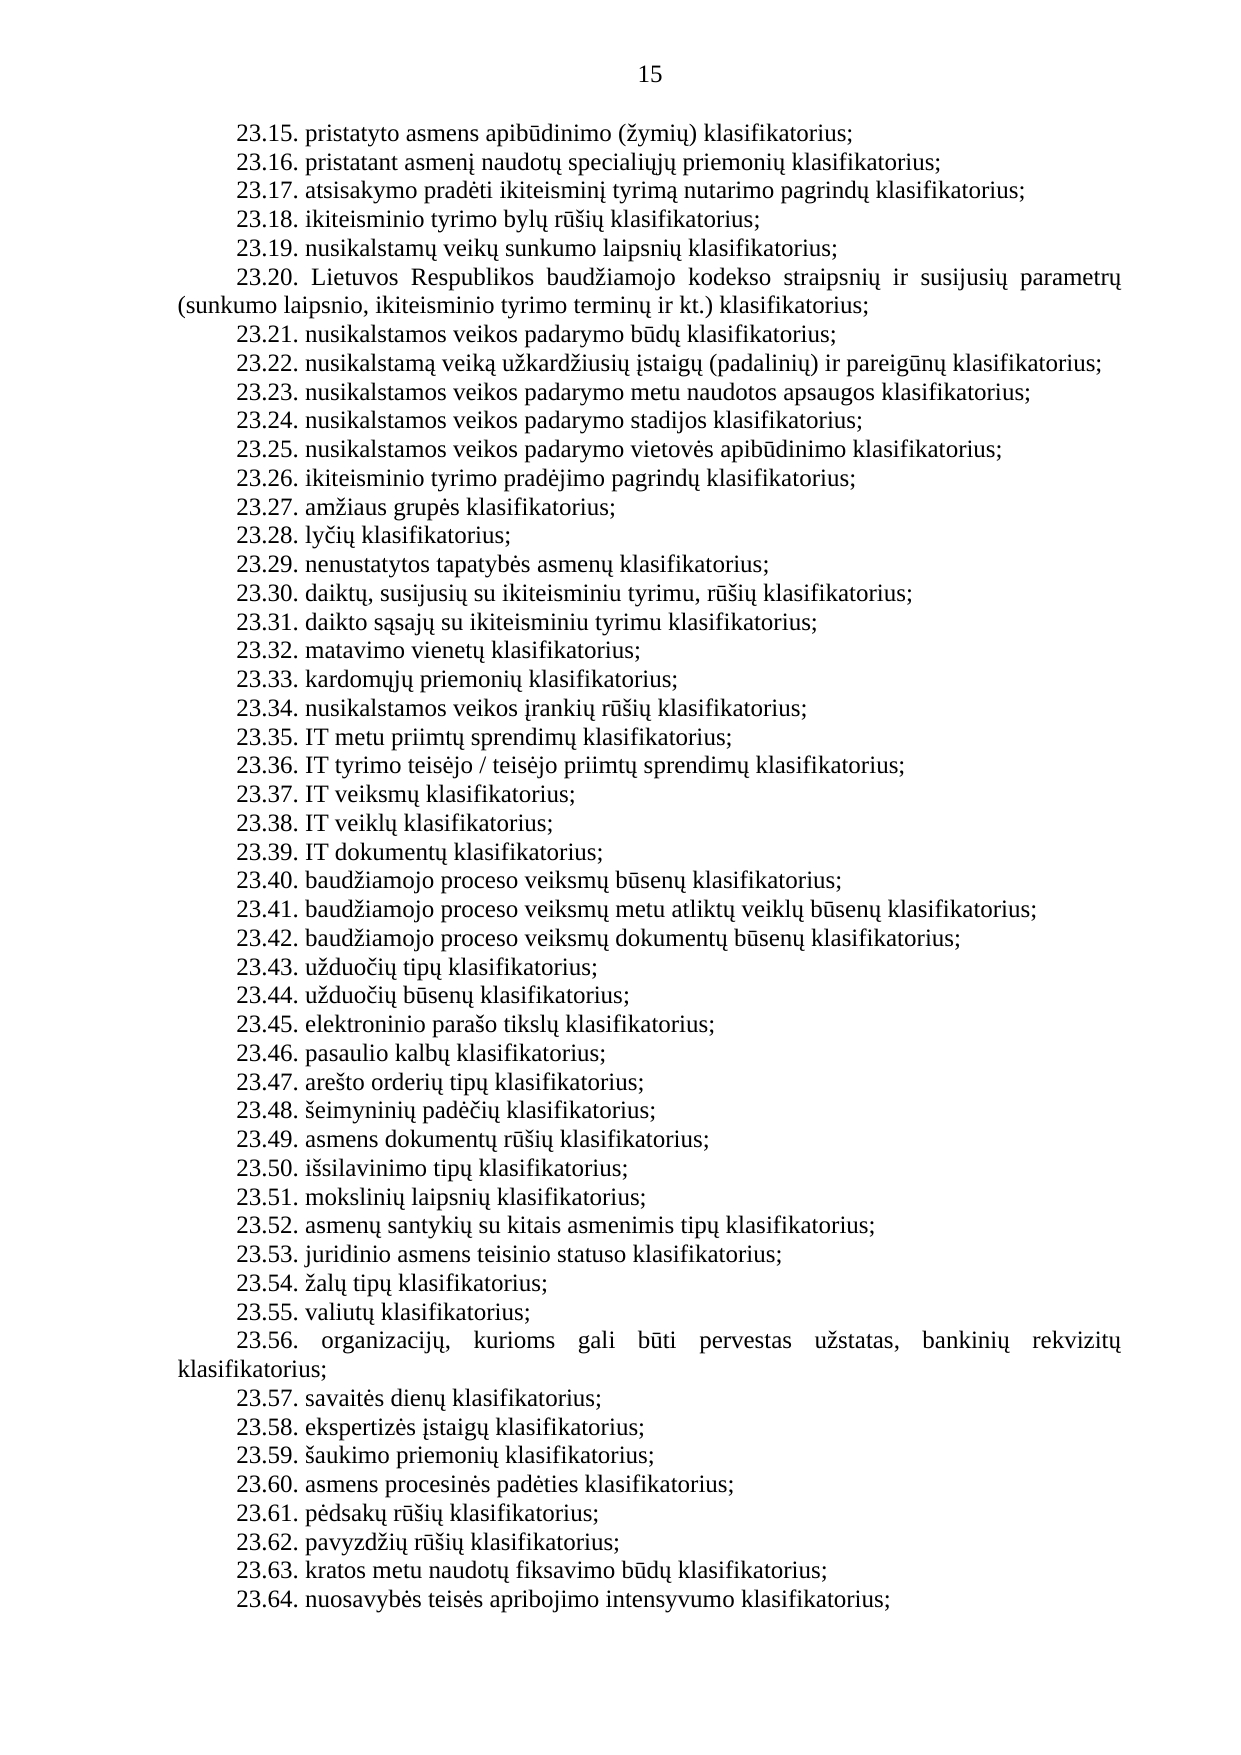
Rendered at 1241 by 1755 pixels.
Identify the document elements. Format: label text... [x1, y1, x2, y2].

text 23.55. valiutų klasifikatorius; [177, 1297, 1122, 1326]
text 23.21. nusikalstamos veikos padarymo būdų klasifikatorius; [177, 319, 1122, 348]
text 23.43. užduočių tipų klasifikatorius; [177, 952, 1122, 981]
text 23.22. nusikalstamą veiką užkardžiusių įstaigų (padalinių) ir pareigūnų klasifikatorius; [177, 348, 1122, 377]
text 23.23. nusikalstamos veikos padarymo metu naudotos apsaugos klasifikatorius; [177, 377, 1122, 406]
text 23.19. nusikalstamų veikų sunkumo laipsnių klasifikatorius; [177, 233, 1122, 262]
text 23.24. nusikalstamos veikos padarymo stadijos klasifikatorius; [177, 406, 1122, 434]
text 23.25. nusikalstamos veikos padarymo vietovės apibūdinimo klasifikatorius; [177, 434, 1122, 463]
text 23.35. IT metu priimtų sprendimų klasifikatorius; [177, 722, 1122, 751]
text 23.29. nenustatytos tapatybės asmenų klasifikatorius; [177, 549, 1122, 578]
text 23.48. šeimyninių padėčių klasifikatorius; [177, 1096, 1122, 1124]
text 23.53. juridinio asmens teisinio statuso klasifikatorius; [177, 1239, 1122, 1268]
text 23.20. Lietuvos Respublikos baudžiamojo kodekso straipsnių ir susijusių parametrų (sunkumo laipsnio, ikiteisminio tyrimo terminų ir kt.) klasifikatorius; [177, 262, 1122, 319]
text 23.37. IT veiksmų klasifikatorius; [177, 779, 1122, 808]
text 23.36. IT tyrimo teisėjo / teisėjo priimtų sprendimų klasifikatorius; [177, 751, 1122, 779]
text 23.47. arešto orderių tipų klasifikatorius; [177, 1067, 1122, 1096]
text 23.38. IT veiklų klasifikatorius; [177, 808, 1122, 837]
text 23.54. žalų tipų klasifikatorius; [177, 1268, 1122, 1297]
text 23.31. daikto sąsajų su ikiteisminiu tyrimu klasifikatorius; [177, 607, 1122, 636]
text 23.34. nusikalstamos veikos įrankių rūšių klasifikatorius; [177, 693, 1122, 722]
text 23.28. lyčių klasifikatorius; [177, 521, 1122, 549]
text 23.64. nuosavybės teisės apribojimo intensyvumo klasifikatorius; [177, 1584, 1122, 1613]
text 23.17. atsisakymo pradėti ikiteisminį tyrimą nutarimo pagrindų klasifikatorius; [177, 176, 1122, 204]
text 23.57. savaitės dienų klasifikatorius; [177, 1383, 1122, 1412]
text 23.59. šaukimo priemonių klasifikatorius; [177, 1441, 1122, 1469]
text 23.60. asmens procesinės padėties klasifikatorius; [177, 1469, 1122, 1498]
text 23.16. pristatant asmenį naudotų specialiųjų priemonių klasifikatorius; [177, 147, 1122, 176]
text 23.27. amžiaus grupės klasifikatorius; [177, 492, 1122, 521]
text 23.32. matavimo vienetų klasifikatorius; [177, 636, 1122, 664]
text 23.46. pasaulio kalbų klasifikatorius; [177, 1038, 1122, 1067]
text 23.62. pavyzdžių rūšių klasifikatorius; [177, 1527, 1122, 1556]
text 23.26. ikiteisminio tyrimo pradėjimo pagrindų klasifikatorius; [177, 463, 1122, 492]
text 23.15. pristatyto asmens apibūdinimo (žymių) klasifikatorius; [177, 118, 1122, 147]
text 23.44. užduočių būsenų klasifikatorius; [177, 981, 1122, 1009]
text 23.52. asmenų santykių su kitais asmenimis tipų klasifikatorius; [177, 1211, 1122, 1239]
text 23.56. organizacijų, kurioms gali būti pervestas užstatas, bankinių rekvizitų klasifikatorius; [177, 1326, 1122, 1383]
text 23.40. baudžiamojo proceso veiksmų būsenų klasifikatorius; [177, 866, 1122, 894]
text 23.39. IT dokumentų klasifikatorius; [177, 837, 1122, 866]
text 23.41. baudžiamojo proceso veiksmų metu atliktų veiklų būsenų klasifikatorius; [177, 894, 1122, 923]
text 23.51. mokslinių laipsnių klasifikatorius; [177, 1182, 1122, 1211]
text 23.18. ikiteisminio tyrimo bylų rūšių klasifikatorius; [177, 204, 1122, 233]
text 23.63. kratos metu naudotų fiksavimo būdų klasifikatorius; [177, 1556, 1122, 1584]
text 23.30. daiktų, susijusių su ikiteisminiu tyrimu, rūšių klasifikatorius; [177, 578, 1122, 607]
text 23.50. išsilavinimo tipų klasifikatorius; [177, 1153, 1122, 1182]
text 23.42. baudžiamojo proceso veiksmų dokumentų būsenų klasifikatorius; [177, 923, 1122, 952]
text 23.61. pėdsakų rūšių klasifikatorius; [177, 1498, 1122, 1527]
text 23.45. elektroninio parašo tikslų klasifikatorius; [177, 1009, 1122, 1038]
text 23.58. ekspertizės įstaigų klasifikatorius; [177, 1412, 1122, 1441]
text 23.49. asmens dokumentų rūšių klasifikatorius; [177, 1124, 1122, 1153]
text 23.33. kardomųjų priemonių klasifikatorius; [177, 664, 1122, 693]
